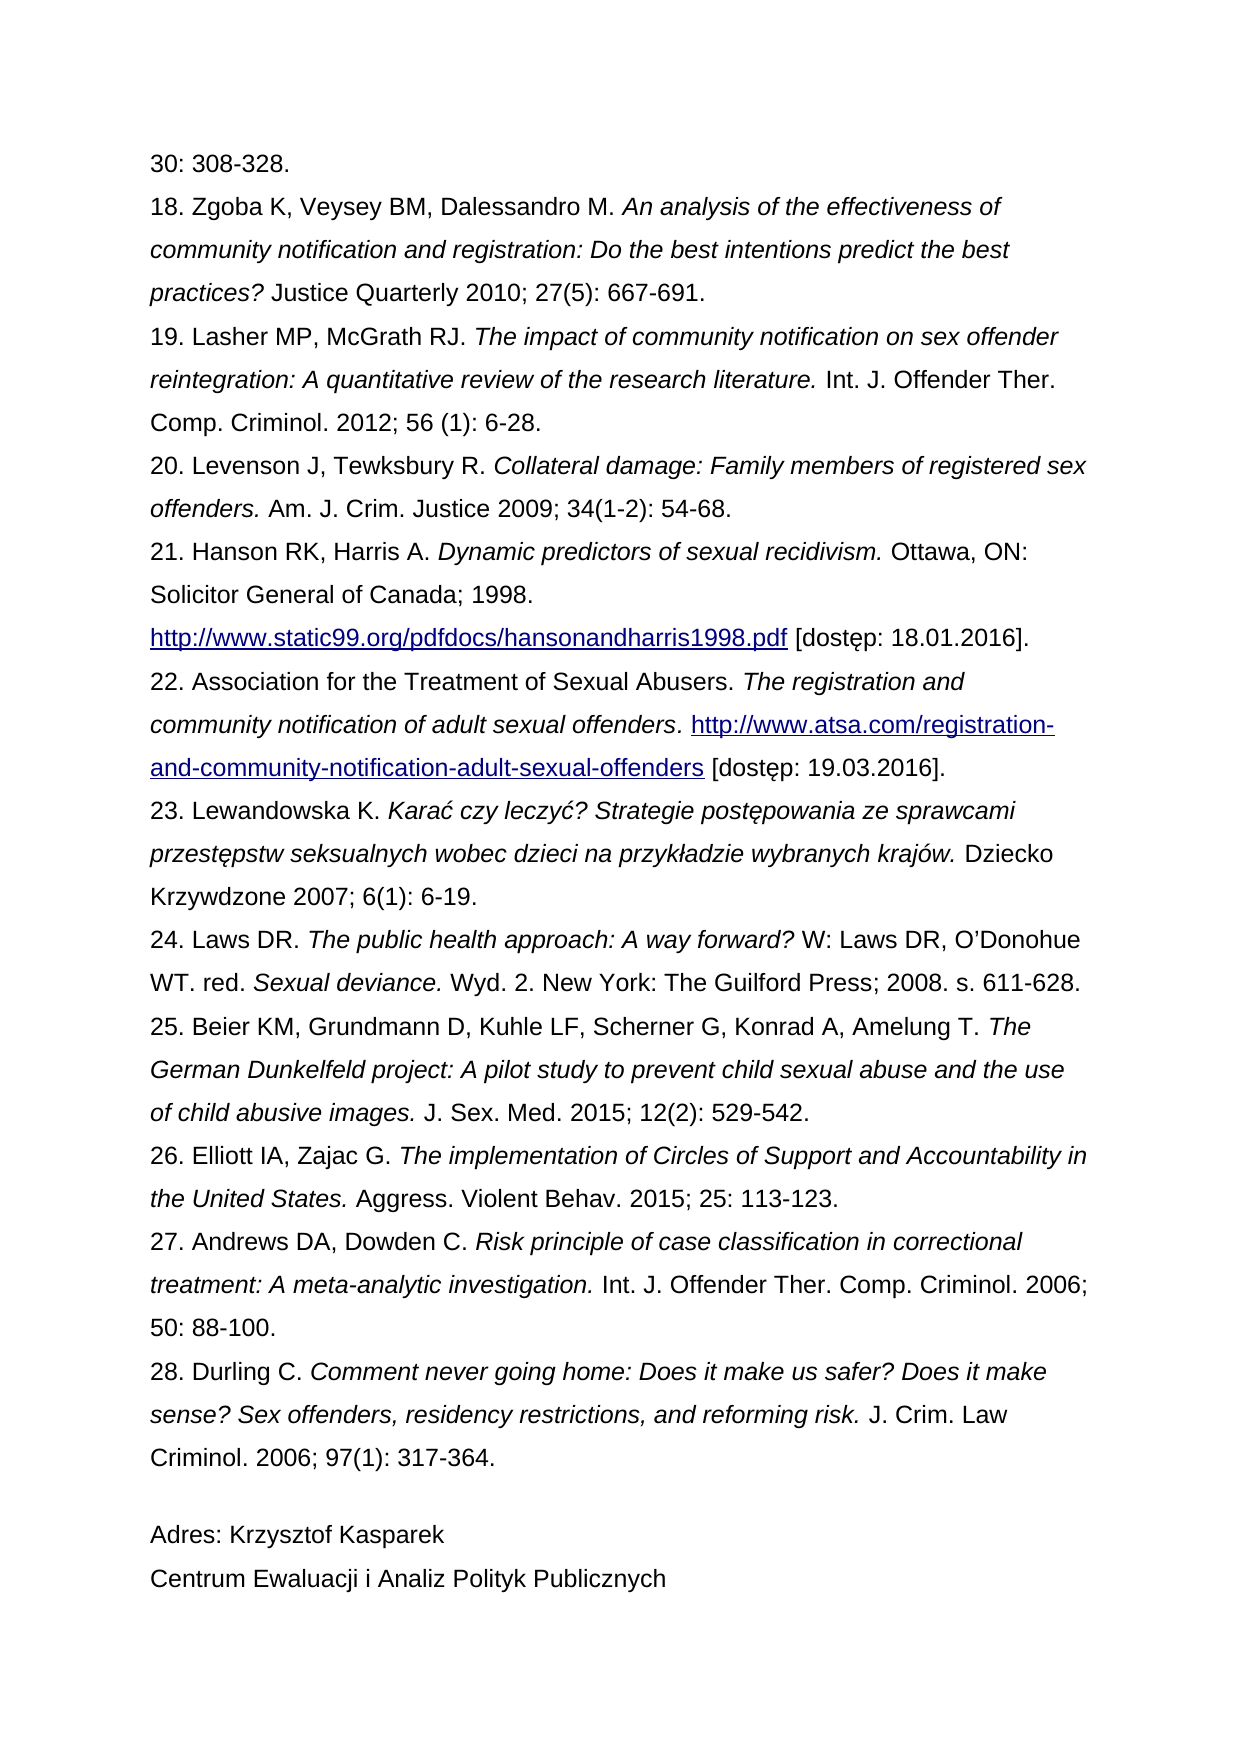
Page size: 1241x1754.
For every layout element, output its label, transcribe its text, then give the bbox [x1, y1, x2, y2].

text 23. Lewandowska K. Karać czy leczyć? Strategie postępowania ze sprawcami przestępstw seksualnych wobec dzieci na przykładzie wybranych krajów. Dziecko Krzywdzone 2007; 6(1): 6-19. [150, 796, 1091, 911]
text 20. Levenson J, Tewksbury R. Collateral damage: Family members of registered sex offenders. Am. J. Crim. Justice 2009; 34(1-2): 54-68. [150, 451, 1091, 523]
text Adres: Krzysztof Kasparek [150, 1521, 1091, 1549]
text 25. Beier KM, Grundmann D, Kuhle LF, Scherner G, Konrad A, Amelung T. The German Dunkelfeld project: A pilot study to prevent child sexual abuse and the use of child abusive images. J. Sex. Med. 2015; 12(2): 529-542. [150, 1011, 1091, 1126]
text 27. Andrews DA, Dowden C. Risk principle of case classification in correctional treatment: A meta-analytic investigation. Int. J. Offender Ther. Comp. Criminol. 2006; 50: 88-100. [150, 1227, 1091, 1342]
text 30: 308-328. [150, 149, 1091, 178]
text 19. Lasher MP, McGrath RJ. The impact of community notification on sex offender reintegration: A quantitative review of the research literature. Int. J. Offender Ther. Comp. Criminol. 2012; 56 (1): 6-28. [150, 321, 1091, 436]
text 28. Durling C. Comment never going home: Does it make us safer? Does it make sense? Sex offenders, residency restrictions, and reforming risk. J. Crim. Law Criminol. 2006; 97(1): 317-364. [150, 1356, 1091, 1471]
text 24. Laws DR. The public health approach: A way forward? W: Laws DR, O’Donohue WT. red. Sexual deviance. Wyd. 2. New York: The Guilford Press; 2008. s. 611-628. [150, 925, 1091, 997]
text 22. Association for the Treatment of Sexual Abusers. The registration and community notification of adult sexual offenders. http://www.atsa.com/registration-and-community-notification-adult-sexual-offenders [dostęp: 19.03.2016]. [150, 666, 1091, 781]
text 18. Zgoba K, Veysey BM, Dalessandro M. An analysis of the effectiveness of community notification and registration: Do the best intentions predict the best practices? Justice Quarterly 2010; 27(5): 667-691. [150, 192, 1091, 307]
text 21. Hanson RK, Harris A. Dynamic predictors of sexual recidivism. Ottawa, ON: Solicitor General of Canada; 1998. http://www.static99.org/pdfdocs/hansonandharris1998.pdf [dostęp: 18.01.2016]. [150, 537, 1091, 652]
text 26. Elliott IA, Zajac G. The implementation of Circles of Support and Accountability in the United States. Aggress. Violent Behav. 2015; 25: 113-123. [150, 1141, 1091, 1213]
text Centrum Ewaluacji i Analiz Polityk Publicznych [150, 1564, 1091, 1592]
